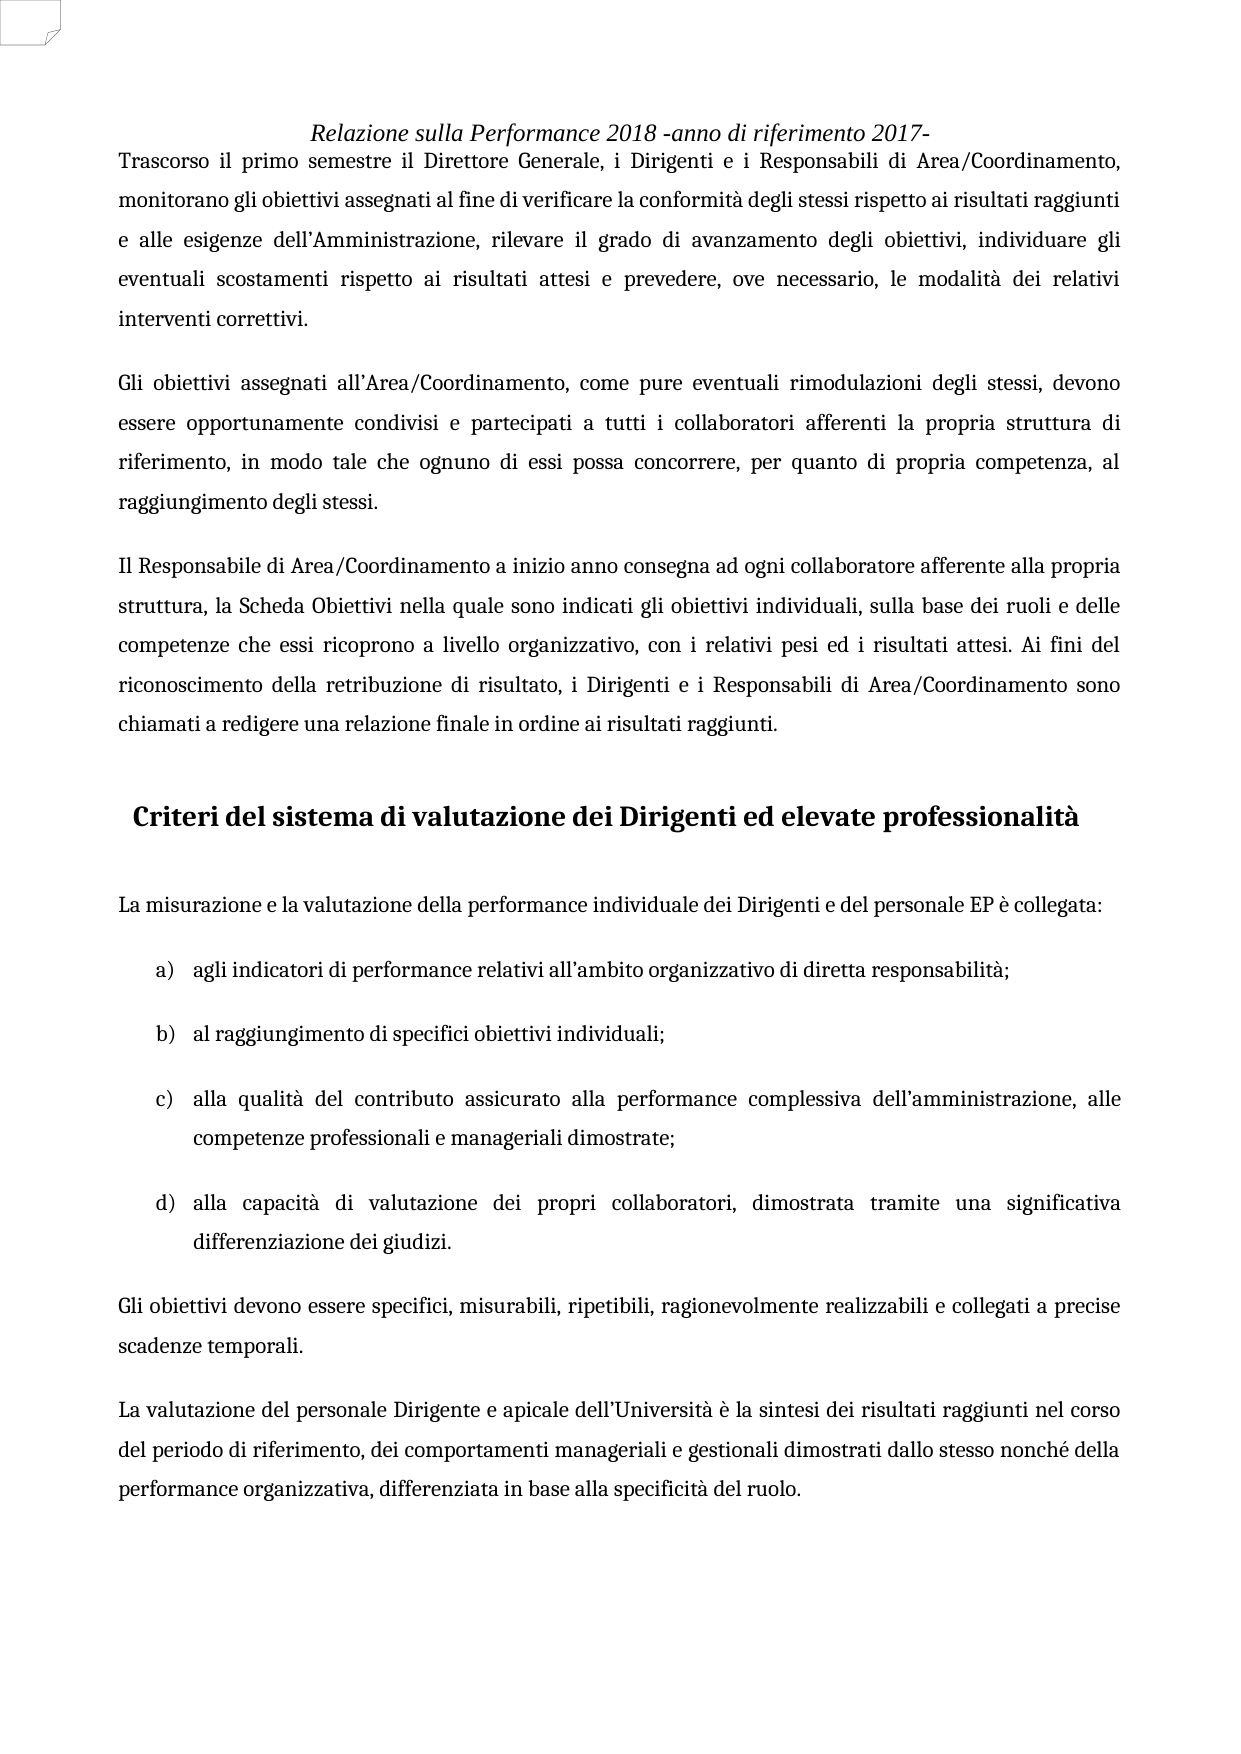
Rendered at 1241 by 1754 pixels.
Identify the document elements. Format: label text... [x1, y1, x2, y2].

text Gli obiettivi devono essere specifici, misurabili, ripetibili, ragionevolmente realizzabili e collegati a precise scadenze temporali. [118, 1293, 1122, 1359]
list agli indicatori di performance relativi all’ambito organizzativo di diretta responsabilità; [156, 956, 1122, 983]
text La misurazione e la valutazione della performance individuale dei Dirigenti e del personale EP è collegata: [118, 892, 1122, 918]
text Trascorso il primo semestre il Direttore Generale, i Dirigenti e i Responsabili di Area/Coordinamento, monitorano gli obiettivi assegnati al fine di verificare la conformità degli stessi rispetto ai risultati raggiunti e alle esigenze dell’Amministrazione, rilevare il grado di avanzamento degli obiettivi, individuare gli eventuali scostamenti rispetto ai risultati attesi e prevedere, ove necessario, le modalità dei relativi interventi correttivi. [118, 148, 1122, 332]
subtitle Criteri del sistema di valutazione dei Dirigenti ed elevate professionalità [133, 800, 1122, 834]
text La valutazione del personale Dirigente e apicale dell’Università è la sintesi dei risultati raggiunti nel corso del periodo di riferimento, dei comportamenti manageriali e gestionali dimostrati dallo stesso nonché della performance organizzativa, differenziata in base alla specificità del ruolo. [118, 1397, 1122, 1502]
list alla qualità del contributo assicurato alla performance complessiva dell’amministrazione, alle competenze professionali e manageriali dimostrate; [156, 1085, 1122, 1151]
list al raggiungimento di specifici obiettivi individuali; [156, 1021, 1122, 1047]
text Gli obiettivi assegnati all’Area/Coordinamento, come pure eventuali rimodulazioni degli stessi, devono essere opportunamente condivisi e partecipati a tutti i collaboratori afferenti la propria struttura di riferimento, in modo tale che ognuno di essi possa concorrere, per quanto di propria competenza, al raggiungimento degli stessi. [118, 370, 1122, 515]
list alla capacità di valutazione dei propri collaboratori, dimostrata tramite una significativa differenziazione dei giudizi. [156, 1189, 1122, 1255]
text Il Responsabile di Area/Coordinamento a inizio anno consegna ad ogni collaboratore afferente alla propria struttura, la Scheda Obiettivi nella quale sono indicati gli obiettivi individuali, sulla base dei ruoli e delle competenze che essi ricoprono a livello organizzativo, con i relativi pesi ed i risultati attesi. Ai fini del riconoscimento della retribuzione di risultato, i Dirigenti e i Responsabili di Area/Coordinamento sono chiamati a redigere una relazione finale in ordine ai risultati raggiunti. [118, 553, 1122, 737]
